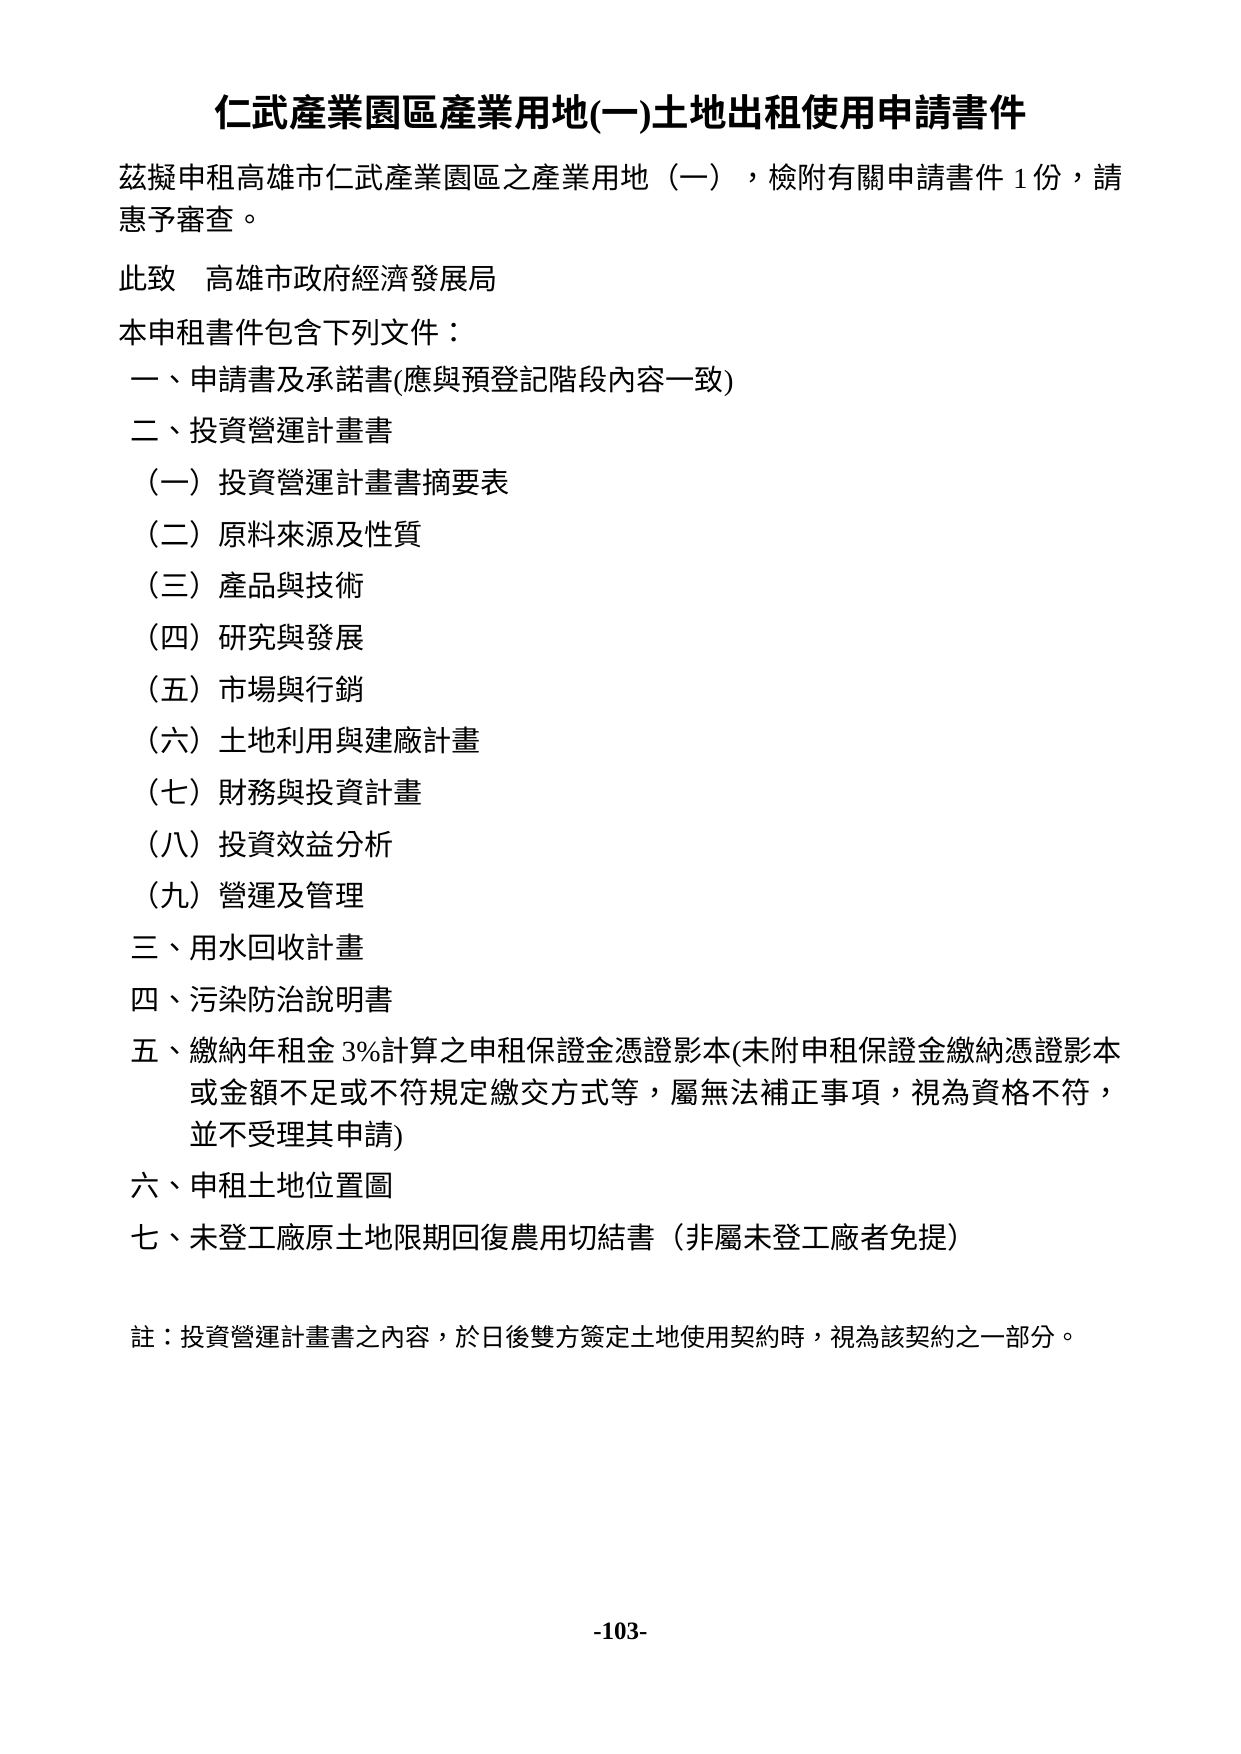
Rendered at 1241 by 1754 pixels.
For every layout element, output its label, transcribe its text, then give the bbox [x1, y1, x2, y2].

text （五）市場與行銷 [131, 667, 1122, 708]
text （八）投資效益分析 [131, 822, 1122, 863]
text 茲擬申租高雄市仁武產業園區之產業用地（一），檢附有關申請書件1份，請 惠予審查。 [118, 155, 1122, 238]
subtitle 仁武產業園區產業用地(一)土地出租使用申請書件 [118, 83, 1122, 138]
text 六、申租土地位置圖 [131, 1163, 1122, 1205]
text （三）產品與技術 [131, 563, 1122, 605]
text 本申租書件包含下列文件： [118, 310, 1122, 352]
text （二）原料來源及性質 [131, 512, 1122, 553]
text （一）投資營運計畫書摘要表 [131, 460, 1122, 502]
text 五、繳納年租金3%計算之申租保證金憑證影本(未附申租保證金繳納憑證影本或金額不足或不符規定繳交方式等，屬無法補正事項，視為資格不符，並不受理其申請) [131, 1028, 1122, 1153]
text 一、申請書及承諾書(應與預登記階段內容一致) [131, 357, 1122, 398]
text 七、未登工廠原土地限期回復農用切結書（非屬未登工廠者免提） [131, 1215, 1122, 1257]
text （六）土地利用與建廠計畫 [131, 718, 1122, 760]
text （四）研究與發展 [131, 615, 1122, 657]
text 此致 高雄市政府經濟發展局 [118, 256, 1122, 298]
text 二、投資營運計畫書 [131, 408, 1122, 450]
text 四、污染防治說明書 [131, 977, 1122, 1018]
text （七）財務與投資計畫 [131, 770, 1122, 812]
text （九）營運及管理 [131, 873, 1122, 915]
text 註：投資營運計畫書之內容，於日後雙方簽定土地使用契約時，視為該契約之一部分。 [118, 1313, 1122, 1355]
text 三、用水回收計畫 [131, 925, 1122, 967]
